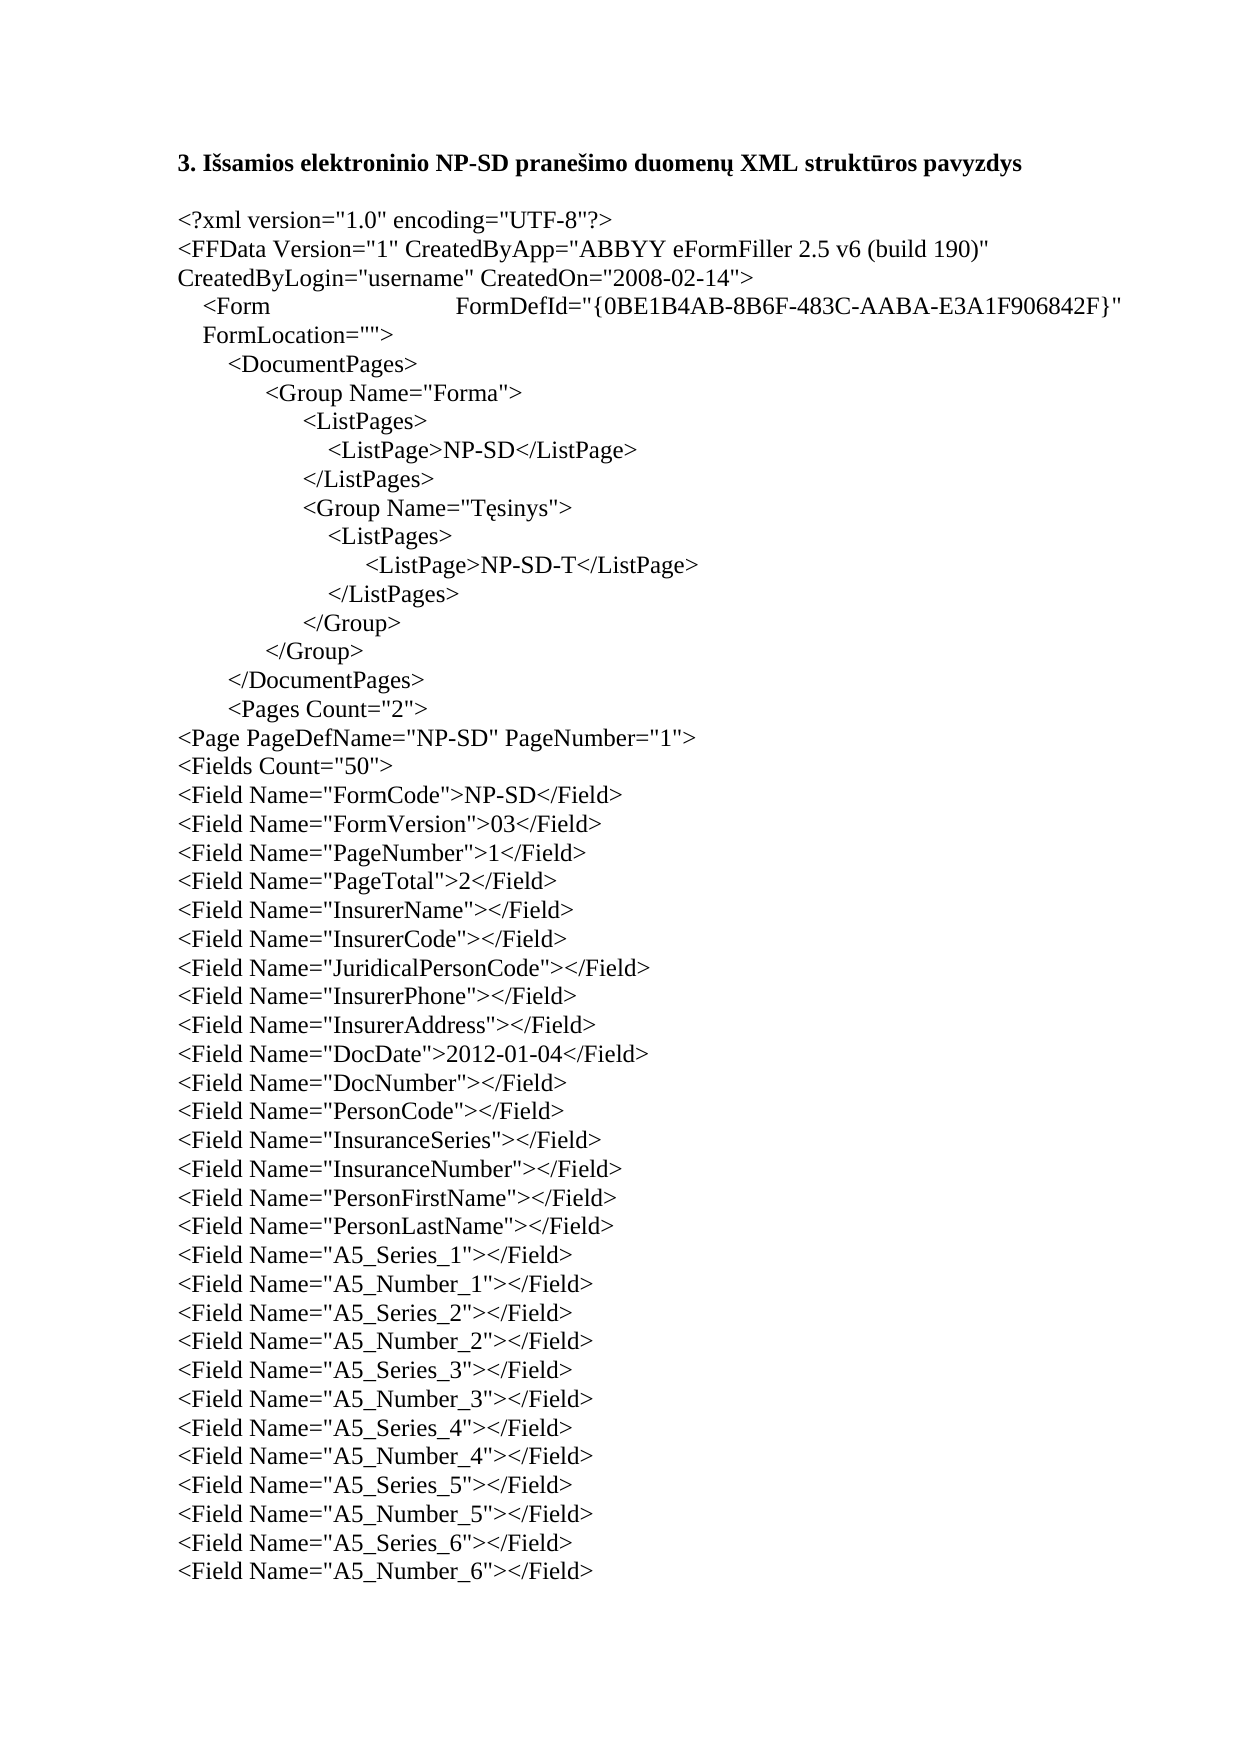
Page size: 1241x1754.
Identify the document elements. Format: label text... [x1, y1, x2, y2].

text <ListPage>NP-SD-T</ListPage> [365, 550, 1122, 579]
text <Field Name="DocDate">2012-01-04</Field> [177, 1039, 1122, 1068]
text <Field Name="PersonFirstName"></Field> [177, 1183, 1122, 1211]
text </ListPages> [327, 579, 1122, 608]
text <Field Name="A5_Number_3"></Field> [177, 1384, 1122, 1413]
text 3. Išsamios elektroninio NP-SD pranešimo duomenų XML struktūros pavyzdys [177, 148, 1122, 176]
text <Field Name="A5_Series_6"></Field> [177, 1528, 1122, 1556]
text <Field Name="A5_Number_2"></Field> [177, 1326, 1122, 1355]
text <Field Name="InsuranceSeries"></Field> [177, 1125, 1122, 1154]
text <Field Name="PageTotal">2</Field> [177, 866, 1122, 895]
text <Field Name="InsurerCode"></Field> [177, 924, 1122, 953]
text <Field Name="PersonCode"></Field> [177, 1096, 1122, 1125]
text <Field Name="InsurerName"></Field> [177, 895, 1122, 924]
text <FFData Version="1" CreatedByApp="ABBYY eFormFiller 2.5 v6 (build 190)" CreatedByLogin="username" CreatedOn="2008-02-14"> [177, 234, 1122, 291]
text <Page PageDefName="NP-SD" PageNumber="1"> [177, 723, 1122, 751]
text <Field Name="FormCode">NP-SD</Field> [177, 780, 1122, 809]
text <Field Name="A5_Series_3"></Field> [177, 1355, 1122, 1384]
text </DocumentPages> [227, 665, 1122, 694]
text <?xml version="1.0" encoding="UTF-8"?> [177, 205, 1122, 234]
text <Field Name="PersonLastName"></Field> [177, 1211, 1122, 1240]
text <Field Name="DocNumber"></Field> [177, 1068, 1122, 1096]
text <Group Name="Forma"> [265, 378, 1122, 406]
text <Field Name="A5_Number_6"></Field> [177, 1556, 1122, 1585]
text <ListPages> [327, 521, 1122, 550]
text <DocumentPages> [227, 349, 1122, 378]
text <Fields Count="50"> [177, 751, 1122, 780]
text <Form FormDefId="{0BE1B4AB-8B6F-483C-AABA-E3A1F906842F}" FormLocation=""> [202, 291, 1122, 349]
text <Field Name="A5_Series_1"></Field> [177, 1240, 1122, 1269]
text <Field Name="A5_Number_4"></Field> [177, 1441, 1122, 1470]
text <Field Name="FormVersion">03</Field> [177, 809, 1122, 838]
text <Field Name="A5_Number_1"></Field> [177, 1269, 1122, 1298]
text <Field Name="A5_Series_2"></Field> [177, 1298, 1122, 1326]
text <Field Name="A5_Series_5"></Field> [177, 1470, 1122, 1499]
text <Field Name="A5_Number_5"></Field> [177, 1499, 1122, 1528]
text <Field Name="PageNumber">1</Field> [177, 838, 1122, 866]
text <ListPages> [302, 406, 1122, 435]
text <Field Name="InsuranceNumber"></Field> [177, 1154, 1122, 1183]
text <Pages Count="2"> [227, 694, 1122, 723]
text <Field Name="JuridicalPersonCode"></Field> [177, 953, 1122, 981]
text <Field Name="A5_Series_4"></Field> [177, 1413, 1122, 1441]
text </ListPages> [302, 464, 1122, 493]
text <Field Name="InsurerPhone"></Field> [177, 981, 1122, 1010]
text <Field Name="InsurerAddress"></Field> [177, 1010, 1122, 1039]
text </Group> [302, 608, 1122, 636]
text <Group Name="Tęsinys"> [302, 493, 1122, 521]
text </Group> [265, 636, 1122, 665]
text <ListPage>NP-SD</ListPage> [327, 435, 1122, 464]
